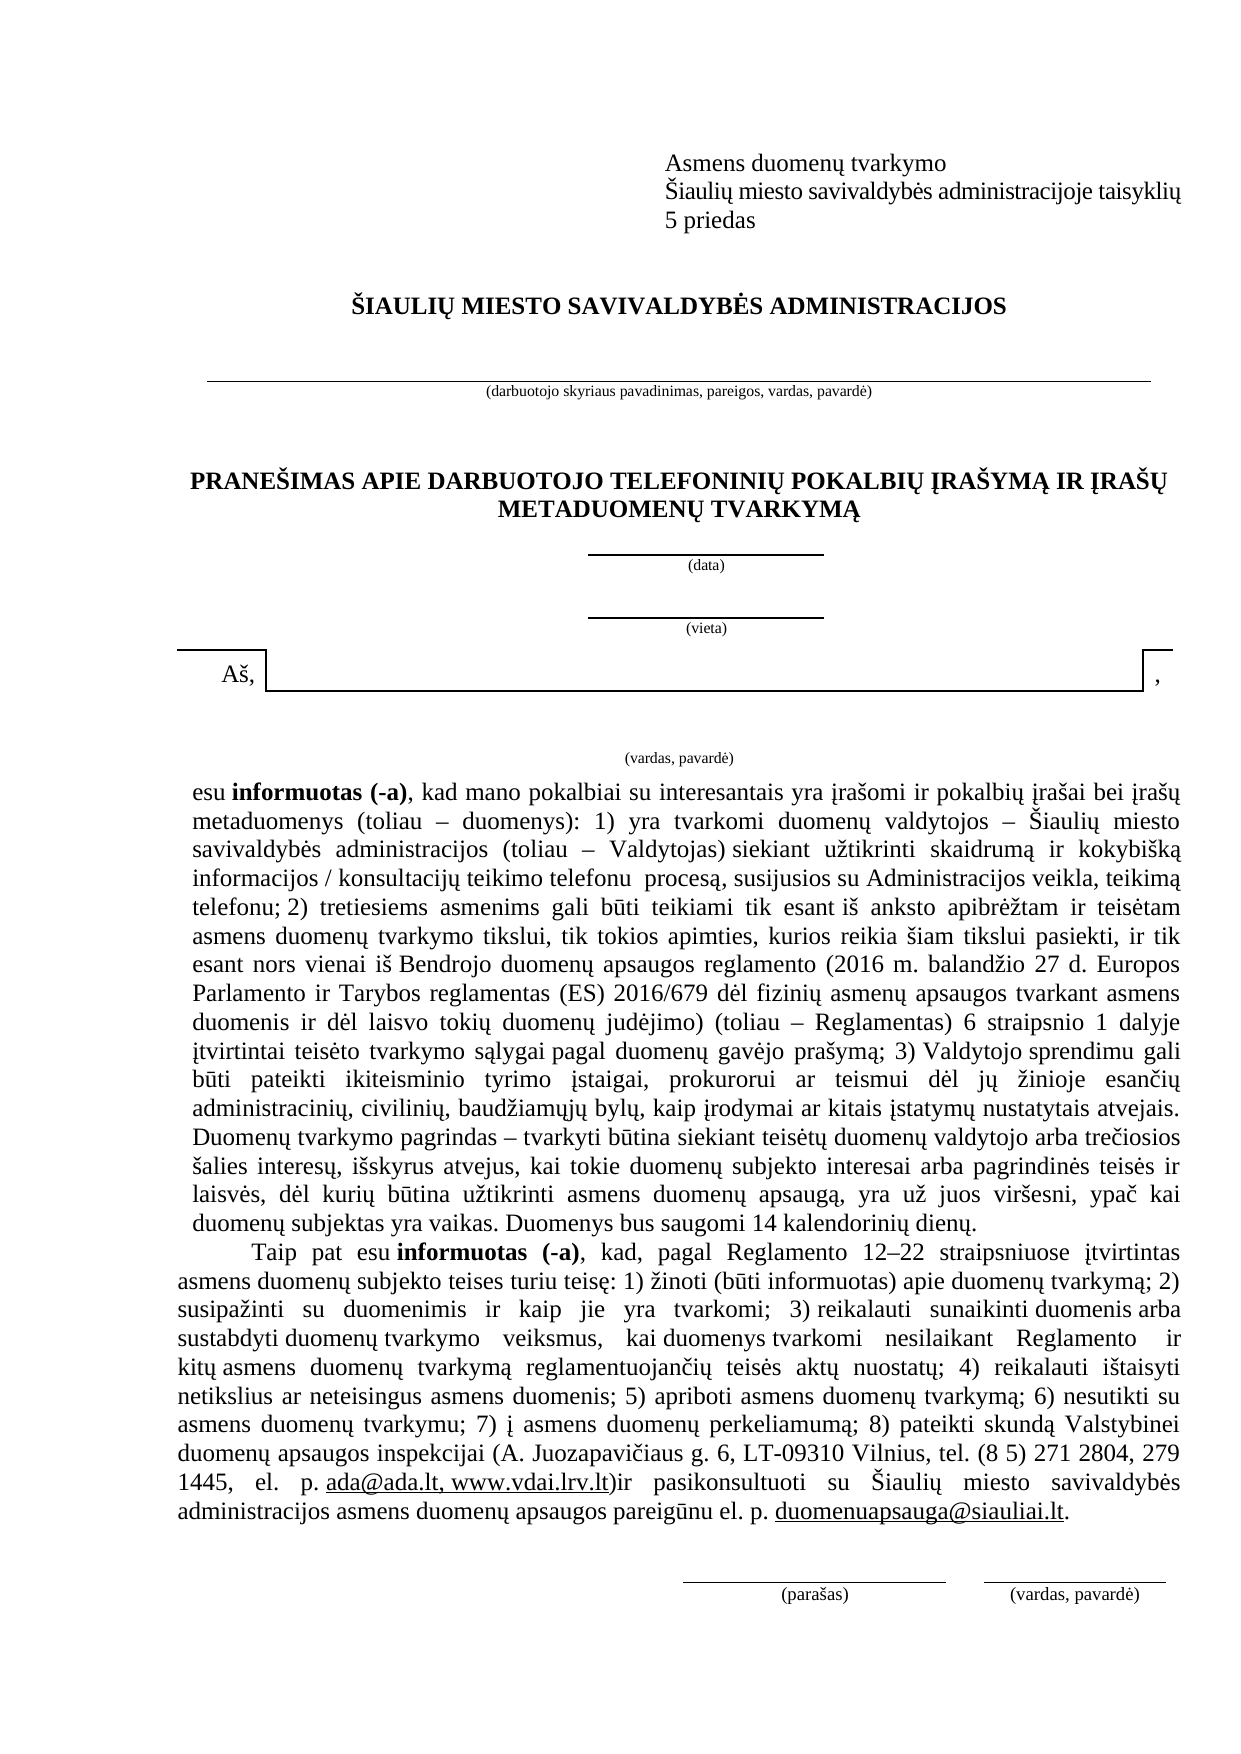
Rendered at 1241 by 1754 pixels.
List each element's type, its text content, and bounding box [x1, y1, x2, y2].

table_header (parašas) [683, 1583, 946, 1606]
text Šiaulių miesto savivaldybės administracijoje taisyklių [664, 176, 1181, 205]
table_header [442, 1582, 683, 1606]
table_header [177, 523, 588, 554]
table_cell [267, 649, 1142, 689]
table_cell [824, 617, 1173, 649]
text (vardas, pavardė) [177, 748, 1181, 777]
table_header [824, 523, 1173, 554]
table_cell (vieta) [588, 619, 824, 649]
table_header (vardas, pavardė) [984, 1583, 1166, 1606]
table_cell [266, 692, 588, 719]
table_cell [177, 617, 588, 649]
text Asmens duomenų tvarkymo [664, 148, 1181, 176]
table_cell [824, 692, 1143, 719]
table_cell Aš, [177, 651, 265, 689]
table_cell [824, 554, 1173, 617]
text ŠIAULIŲ MIESTO SAVIVALDYBĖS ADMINISTRACIJOS [177, 291, 1181, 320]
table_cell (data) [588, 556, 824, 617]
table_header [946, 1582, 983, 1606]
table_header [588, 523, 824, 554]
text Taip pat esu informuotas (-a), kad, pagal Reglamento 12–22 straipsniuose įtvirtintas asmens duomenų subjekto teises turiu teisę: 1) žinoti (būti informuotas) apie duomenų tvarkymą; 2) susipažinti su duomenimis ir kaip jie yra tvarkomi; 3) reikalauti sunaikinti duomenis arba sustabdyti duomenų tvarkymo veiksmus, kai duomenys tvarkomi nesilaikant Reglamento ir kitų asmens duomenų tvarkymą reglamentuojančių teisės aktų nuostatų; 4) reikalauti ištaisyti netikslius ar neteisingus asmens duomenis; 5) apriboti asmens duomenų tvarkymą; 6) nesutikti su asmens duomenų tvarkymu; 7) į asmens duomenų perkeliamumą; 8) pateikti skundą Valstybinei duomenų apsaugos inspekcijai (A. Juozapavičiaus g. 6, LT-09310 Vilnius, tel. (8 5) 271 2804, 279 1445, el. p. ada@ada.lt, www.vdai.lrv.lt)ir pasikonsultuoti su Šiaulių miesto savivaldybės administracijos asmens duomenų apsaugos pareigūnu el. p. duomenuapsauga@siauliai.lt. [177, 1237, 1181, 1524]
text PRANEŠIMAS APIE DARBUOTOJO TELEFONINIŲ POKALBIŲ ĮRAŠYMĄ IR ĮRAŠŲ METADUOMENŲ TVARKYMĄ [177, 466, 1181, 523]
table_cell , [1144, 651, 1173, 689]
table_header [207, 320, 1151, 381]
table_header [192, 1582, 442, 1606]
table_cell [588, 692, 824, 719]
table_cell [177, 690, 266, 719]
table_cell [177, 554, 588, 617]
table_cell [1143, 690, 1173, 719]
text esu informuotas (-a), kad mano pokalbiai su interesantais yra įrašomi ir pokalbių įrašai bei įrašų metaduomenys (toliau – duomenys): 1) yra tvarkomi duomenų valdytojos – Šiaulių miesto savivaldybės administracijos (toliau – Valdytojas) siekiant užtikrinti skaidrumą ir kokybišką informacijos / konsultacijų teikimo telefonu procesą, susijusios su Administracijos veikla, teikimą telefonu; 2) tretiesiems asmenims gali būti teikiami tik esant iš anksto apibrėžtam ir teisėtam asmens duomenų tvarkymo tikslui, tik tokios apimties, kurios reikia šiam tikslui pasiekti, ir tik esant nors vienai iš Bendrojo duomenų apsaugos reglamento (2016 m. balandžio 27 d. Europos Parlamento ir Tarybos reglamentas (ES) 2016/679 dėl fizinių asmenų apsaugos tvarkant asmens duomenis ir dėl laisvo tokių duomenų judėjimo) (toliau – Reglamentas) 6 straipsnio 1 dalyje įtvirtintai teisėto tvarkymo sąlygai pagal duomenų gavėjo prašymą; 3) Valdytojo sprendimu gali būti pateikti ikiteisminio tyrimo įstaigai, prokurorui ar teismui dėl jų žinioje esančių administracinių, civilinių, baudžiamųjų bylų, kaip įrodymai ar kitais įstatymų nustatytais atvejais. Duomenų tvarkymo pagrindas – tvarkyti būtina siekiant teisėtų duomenų valdytojo arba trečiosios šalies interesų, išskyrus atvejus, kai tokie duomenų subjekto interesai arba pagrindinės teisės ir laisvės, dėl kurių būtina užtikrinti asmens duomenų apsaugą, yra už juos viršesni, ypač kai duomenų subjektas yra vaikas. Duomenys bus saugomi 14 kalendorinių dienų. [192, 777, 1181, 1237]
table_cell (darbuotojo skyriaus pavadinimas, pareigos, vardas, pavardė) [207, 382, 1151, 466]
text 5 priedas [664, 205, 1181, 234]
